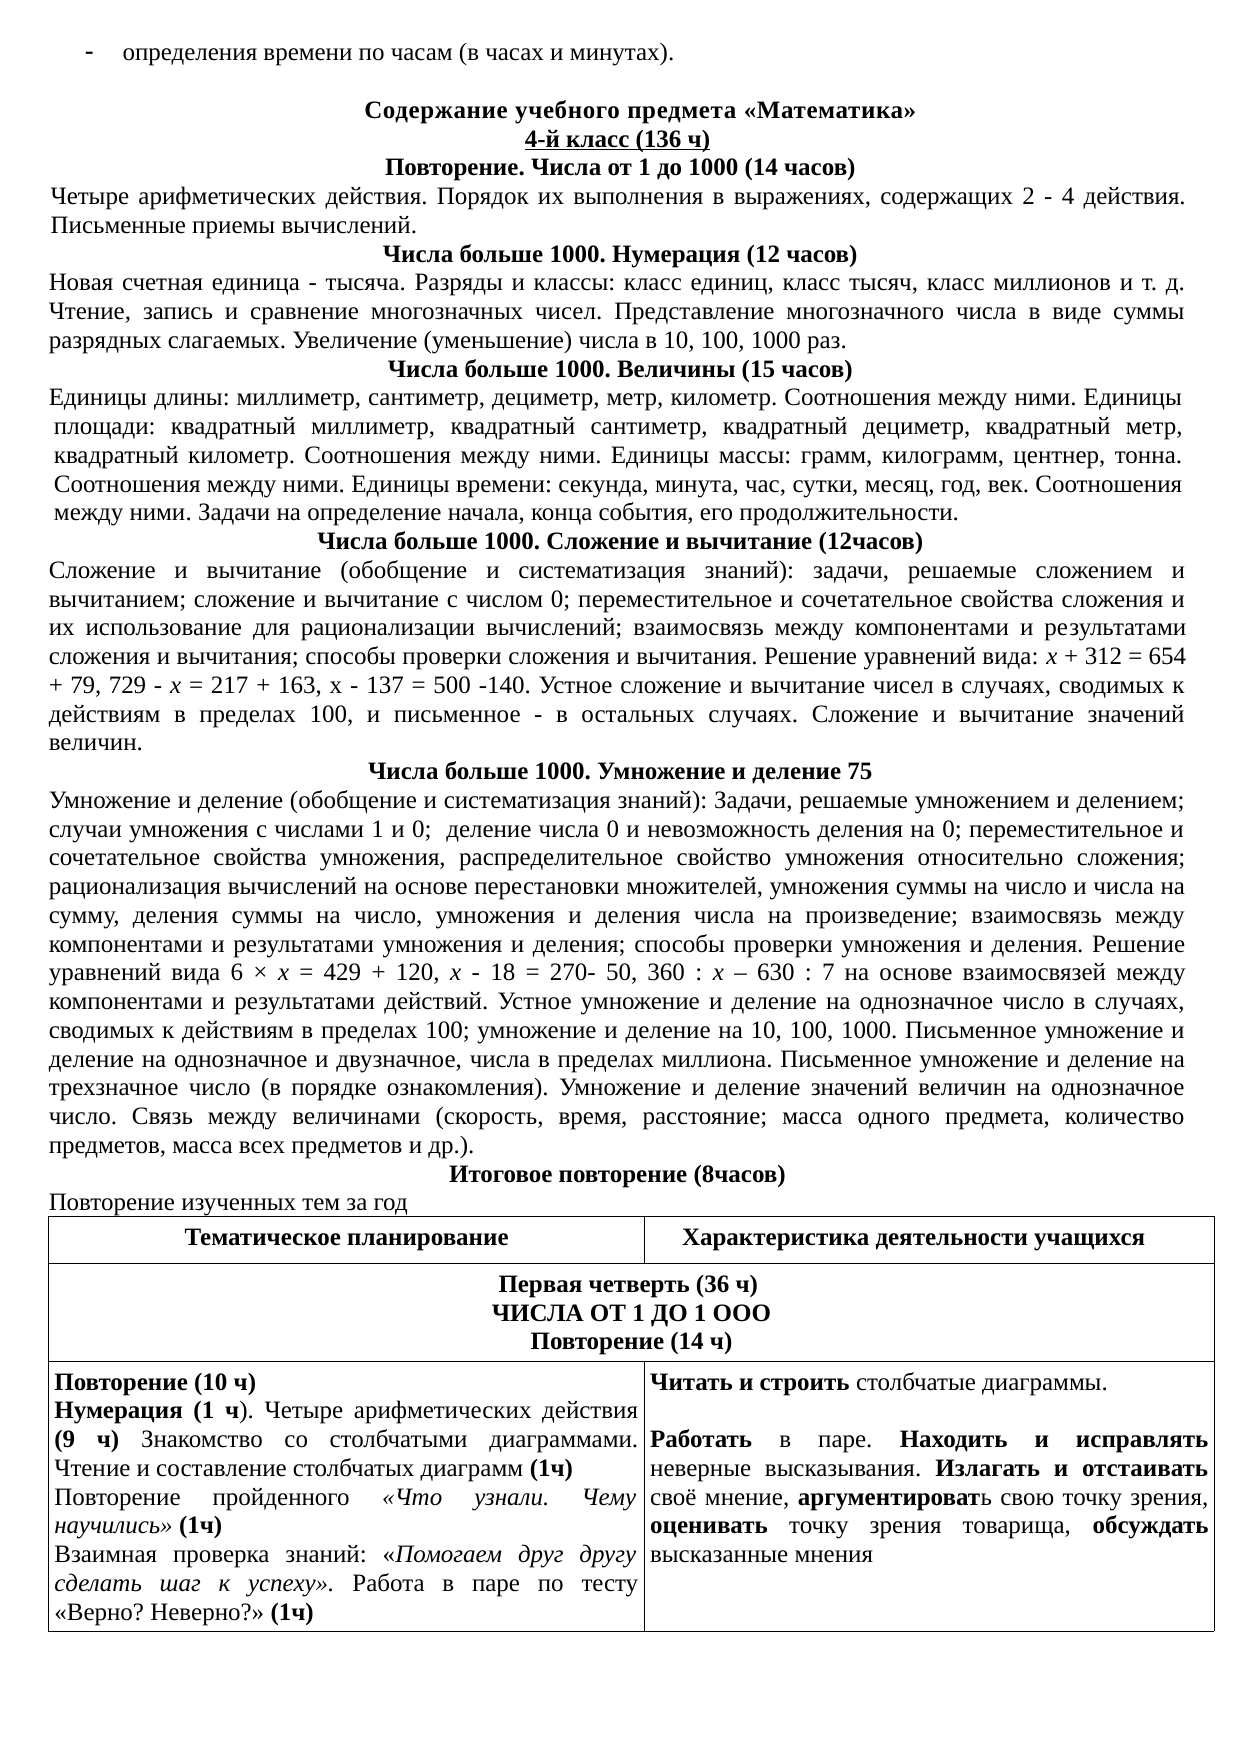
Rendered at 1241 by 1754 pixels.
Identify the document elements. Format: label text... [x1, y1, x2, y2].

text Сложение и вычитание (обобщение и систематизация знаний): задачи, решаемые сложением и вычитанием; сложение и вычитание с числом 0; переместительное и сочетательное свойства сложения и их использование для рационализации вычислений; взаимосвязь между компонентами и ре­зультатами сложения и вычитания; способы проверки сложения и вычитания. Решение уравнений вида: х + 312 = 654 + 79, 729 - х = 217 + 163, х - 137 = 500 -140. Устное сложение и вычитание чисел в случаях, сводимых к действиям в пределах 100, и письменное - в остальных случаях. Сложение и вычитание значений величин. [48, 555, 1186, 756]
table_cell Повторение (10 ч) Нумерация (1 ч). Четыре арифметических действия (9 ч) Знакомство со столбчатыми диаграммами. Чтение и составление столбчатых диаграмм (1ч) Повторение пройденного «Что узнали. Чему научились» (1ч) Взаимная проверка знаний: «Помогаем друг другу сделать шаг к успеху». Работа в паре по тесту «Верно? Неверно?» (1ч) [49, 1362, 644, 1631]
text Умножение и деление (обобщение и систематизация знаний): Задачи, решаемые умножением и делением; случаи умножения с числами 1 и 0; деление числа 0 и невозможность деления на 0; переместительное и сочетательное свойства умножения, распределительное свойство умножения относительно сложения; рационализация вычислений на основе перестановки множителей, умножения суммы на число и числа на сумму, деления суммы на число, умножения и деления числа на произведение; взаимосвязь между компонентами и результатами умножения и деления; способы проверки умножения и деления. Решение уравнений вида 6 × х = 429 + 120, х - 18 = 270- 50, 360 : х – 630 : 7 на основе взаимосвязей между компонентами и результатами действий. Устное умножение и деление на однозначное число в случаях, сводимых к действиям в пределах 100; умножение и деление на 10, 100, 1000. Письменное умножение и деление на однозначное и двузначное, числа в пределах миллиона. Письменное умножение и деление на трехзначное число (в порядке ознакомления). Умножение и деление значений величин на однозначное число. Связь между величинами (скорость, время, расстояние; масса одного предмета, количество предметов, масса всех предметов и др.). [48, 785, 1186, 1159]
text Повторение. Числа от 1 до 1000 (14 часов) [48, 152, 1186, 181]
text Четыре арифметических действия. Порядок их выполне­ния в выражениях, содержащих 2 - 4 действия. Письменные приемы вычислений. [50, 181, 1186, 239]
list определения времени по часам (в часах и минутах). [85, 37, 1186, 66]
text Единицы длины: миллиметр, сантиметр, дециметр, метр, километр. Соотношения между ними. Единицы площади: квадратный миллиметр, квадратный сантиметр, квадратный дециметр, квадратный метр, квадрат­ный километр. Соотношения между ними. Единицы массы: грамм, килограмм, центнер, тонна. Соотношения между ними. Единицы времени: секунда, минута, час, сутки, месяц, год, век. Соотношения между ними. Задачи на определение начала, конца события, его продолжительности. [48, 382, 1184, 526]
text Числа больше 1000. Умножение и деление 75 [48, 756, 1186, 785]
text 4-й класс (136 ч) [48, 124, 1186, 152]
table_cell Читать и строить столбчатые диаграммы. Работать в паре. Находить и исправлять неверные высказывания. Излагать и отстаивать своё мнение, аргументировать свою точку зрения, оценивать точку зрения товарища, обсуждать высказанные мнения [645, 1362, 1214, 1631]
text Числа больше 1000. Сложение и вычитание (12часов) [48, 526, 1186, 555]
text Новая счетная единица - тысяча. Разряды и классы: класс единиц, класс тысяч, класс миллионов и т. д. Чтение, запись и сравнение многозначных чисел. Представление многозначного числа в виде суммы разрядных слагаемых. Увеличение (уменьшение) числа в 10, 100, 1000 раз. [48, 267, 1186, 354]
text Числа больше 1000. Величины (15 часов) [48, 354, 1186, 382]
text Повторение изученных тем за год [48, 1187, 1186, 1216]
text Итоговое повторение (8часов) [48, 1159, 1186, 1187]
table_header Тематическое планирование [49, 1217, 644, 1263]
table_header Характеристика деятельности учащихся [645, 1217, 1214, 1263]
table_cell Первая четверть (36 ч) ЧИСЛА ОТ 1 ДО 1 ООО Повторение (14 ч) [49, 1264, 1214, 1361]
text Числа больше 1000. Нумерация (12 часов) [48, 239, 1186, 267]
text Содержание учебного предмета «Математика» [63, 95, 1186, 124]
